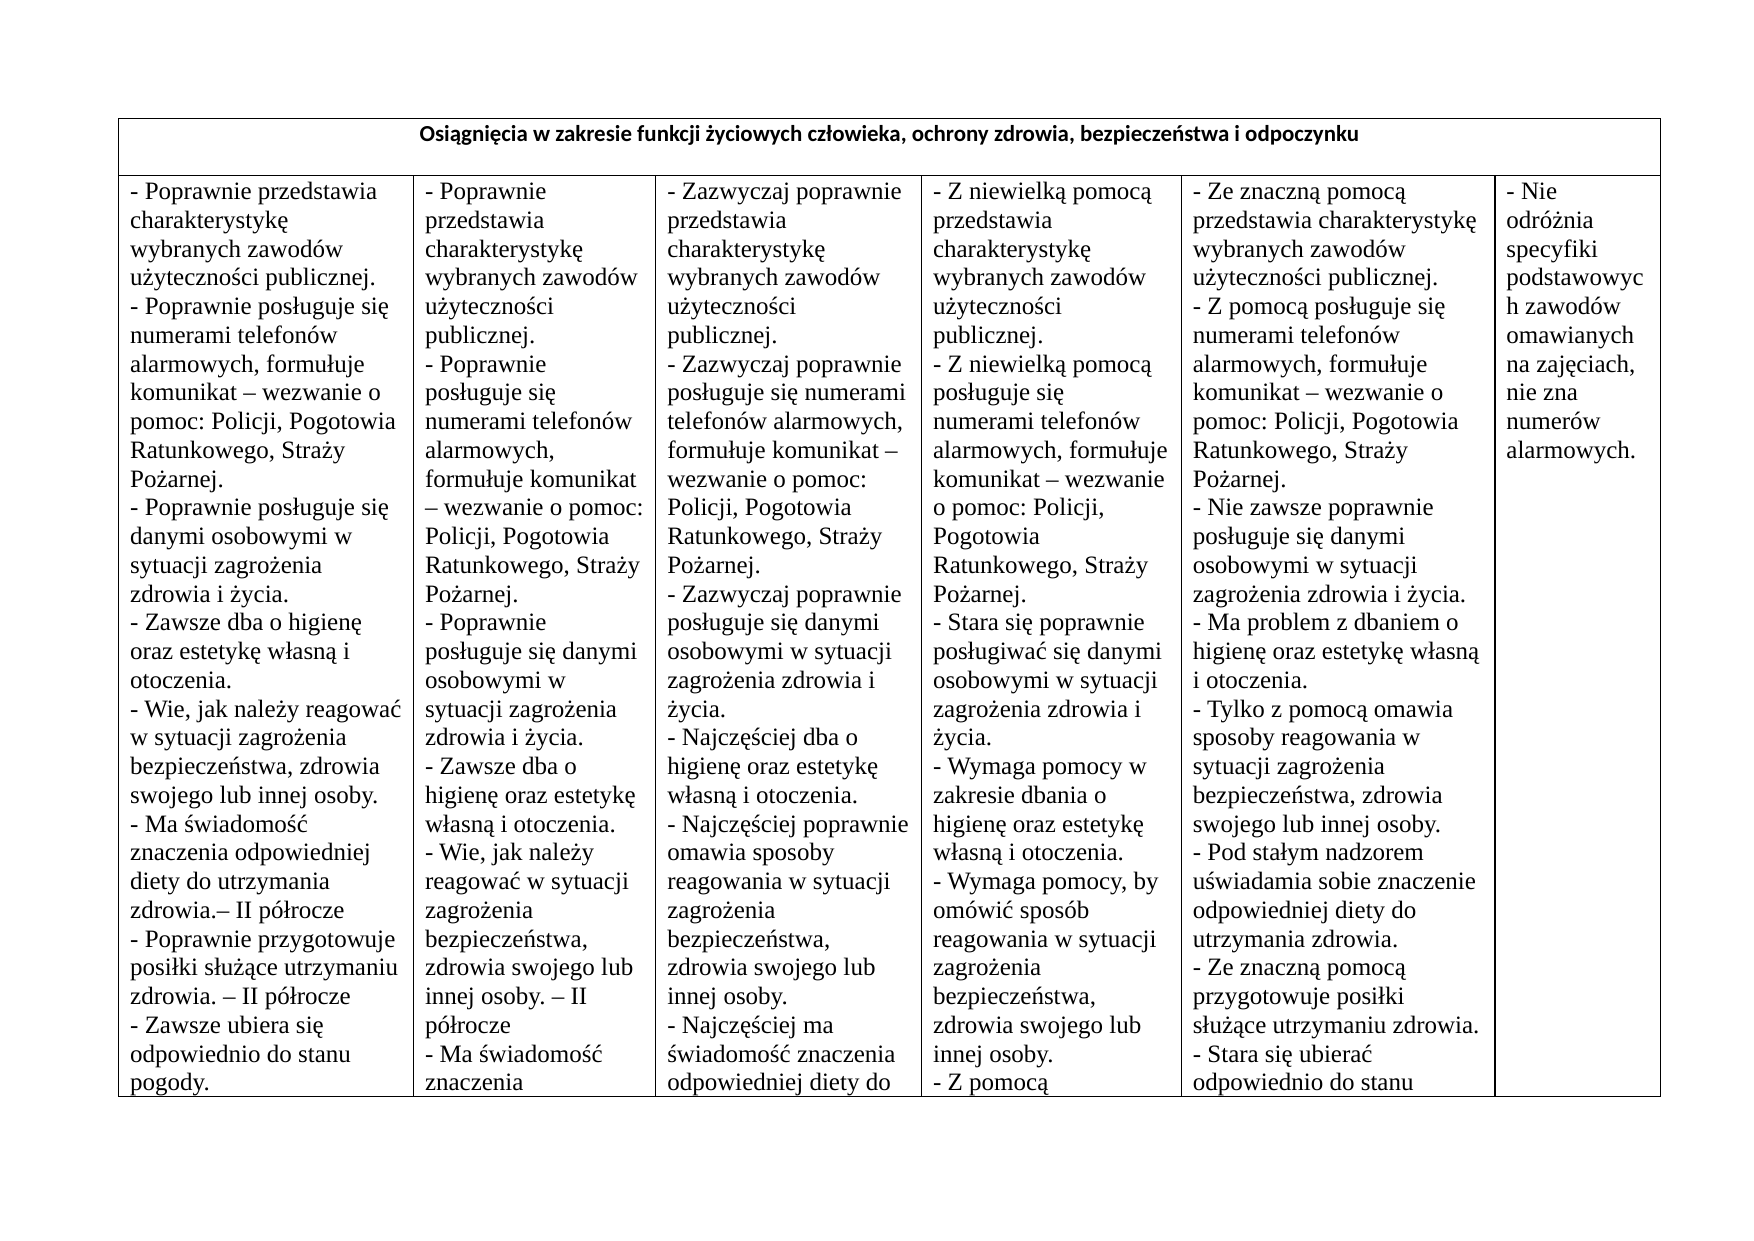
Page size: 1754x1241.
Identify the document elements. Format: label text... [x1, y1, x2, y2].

table_cell - Poprawnie przedstawia charakterystykę wybranych zawodów użyteczności publicznej. - Poprawnie posługuje się numerami telefonów alarmowych, formułuje komunikat – wezwanie o pomoc: Policji, Pogotowia Ratunkowego, Straży Pożarnej. - Poprawnie posługuje się danymi osobowymi w sytuacji zagrożenia zdrowia i życia. - Zawsze dba o higienę oraz estetykę własną i otoczenia. - Wie, jak należy reagować w sytuacji zagrożenia bezpieczeństwa, zdrowia swojego lub innej osoby. – II półrocze - Ma świadomość znaczenia [414, 176, 655, 1096]
table_cell - Zazwyczaj poprawnie przedstawia charakterystykę wybranych zawodów użyteczności publicznej. - Zazwyczaj poprawnie posługuje się numerami telefonów alarmowych, formułuje komunikat – wezwanie o pomoc: Policji, Pogotowia Ratunkowego, Straży Pożarnej. - Zazwyczaj poprawnie posługuje się danymi osobowymi w sytuacji zagrożenia zdrowia i życia. - Najczęściej dba o higienę oraz estetykę własną i otoczenia. - Najczęściej poprawnie omawia sposoby reagowania w sytuacji zagrożenia bezpieczeństwa, zdrowia swojego lub innej osoby. - Najczęściej ma świadomość znaczenia odpowiedniej diety do [656, 176, 921, 1096]
table_cell - Nie odróżnia specyfiki podstawowych zawodów omawianych na zajęciach, nie zna numerów alarmowych. [1496, 176, 1660, 1096]
table_cell - Poprawnie przedstawia charakterystykę wybranych zawodów użyteczności publicznej. - Poprawnie posługuje się numerami telefonów alarmowych, formułuje komunikat – wezwanie o pomoc: Policji, Pogotowia Ratunkowego, Straży Pożarnej. - Poprawnie posługuje się danymi osobowymi w sytuacji zagrożenia zdrowia i życia. - Zawsze dba o higienę oraz estetykę własną i otoczenia. - Wie, jak należy reagować w sytuacji zagrożenia bezpieczeństwa, zdrowia swojego lub innej osoby. - Ma świadomość znaczenia odpowiedniej diety do utrzymania zdrowia.– II półrocze - Poprawnie przygotowuje posiłki służące utrzymaniu zdrowia. – II półrocze - Zawsze ubiera się odpowiednio do stanu pogody. [119, 176, 413, 1096]
table_cell - Ze znaczną pomocą przedstawia charakterystykę wybranych zawodów użyteczności publicznej. - Z pomocą posługuje się numerami telefonów alarmowych, formułuje komunikat – wezwanie o pomoc: Policji, Pogotowia Ratunkowego, Straży Pożarnej. - Nie zawsze poprawnie posługuje się danymi osobowymi w sytuacji zagrożenia zdrowia i życia. - Ma problem z dbaniem o higienę oraz estetykę własną i otoczenia. - Tylko z pomocą omawia sposoby reagowania w sytuacji zagrożenia bezpieczeństwa, zdrowia swojego lub innej osoby. - Pod stałym nadzorem uświadamia sobie znaczenie odpowiedniej diety do utrzymania zdrowia. - Ze znaczną pomocą przygotowuje posiłki służące utrzymaniu zdrowia. - Stara się ubierać odpowiednio do stanu [1182, 176, 1494, 1096]
table_cell - Z niewielką pomocą przedstawia charakterystykę wybranych zawodów użyteczności publicznej. - Z niewielką pomocą posługuje się numerami telefonów alarmowych, formułuje komunikat – wezwanie o pomoc: Policji, Pogotowia Ratunkowego, Straży Pożarnej. - Stara się poprawnie posługiwać się danymi osobowymi w sytuacji zagrożenia zdrowia i życia. - Wymaga pomocy w zakresie dbania o higienę oraz estetykę własną i otoczenia. - Wymaga pomocy, by omówić sposób reagowania w sytuacji zagrożenia bezpieczeństwa, zdrowia swojego lub innej osoby. - Z pomocą [922, 176, 1181, 1096]
table_cell Osiągnięcia w zakresie funkcji życiowych człowieka, ochrony zdrowia, bezpieczeństwa i odpoczynku [119, 119, 1660, 175]
